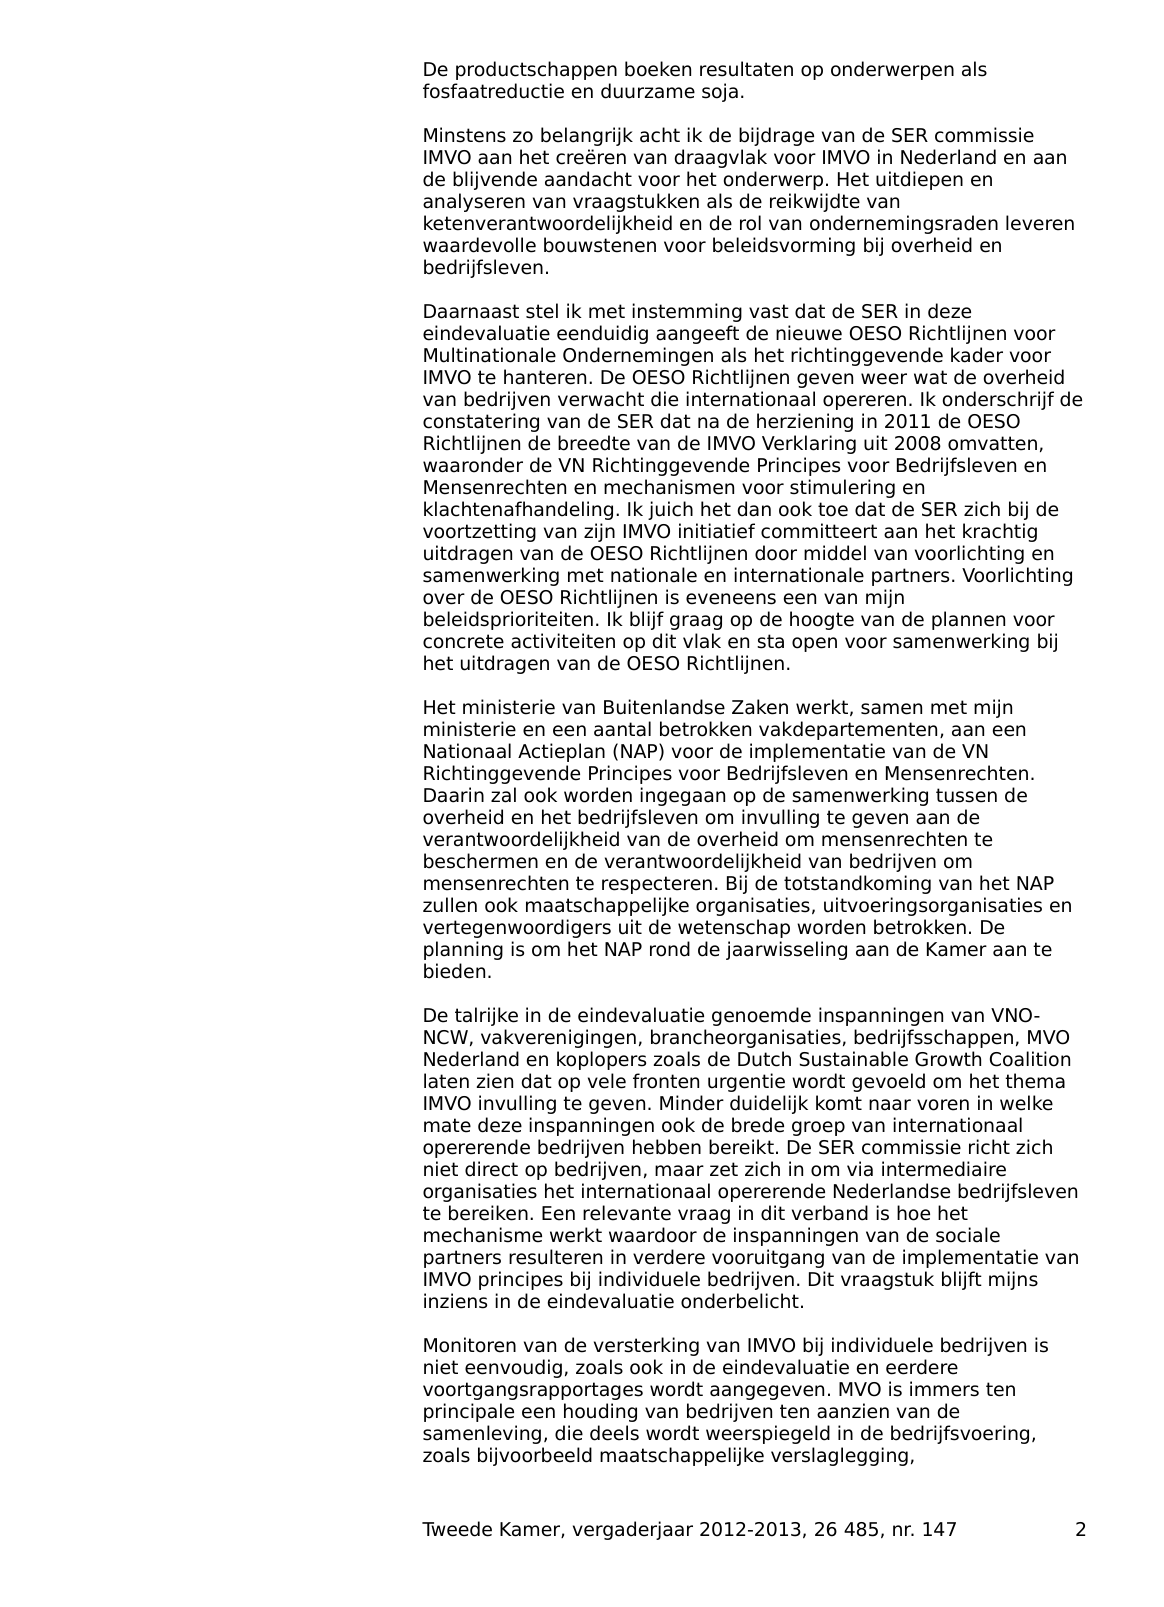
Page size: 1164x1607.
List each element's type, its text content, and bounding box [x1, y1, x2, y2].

text Daarnaast stel ik met instemming vast dat de SER in deze eindevaluatie eenduidig aangeeft de nieuwe OESO Richtlijnen voor Multinationale Ondernemingen als het richtinggevende kader voor IMVO te hanteren. De OESO Richtlijnen geven weer wat de overheid van bedrijven verwacht die internationaal opereren. Ik onderschrijf de constatering van de SER dat na de herziening in 2011 de OESO Richtlijnen de breedte van de IMVO Verklaring uit 2008 omvatten, waaronder de VN Richtinggevende Principes voor Bedrijfsleven en Mensenrechten en mechanismen voor stimulering en klachtenafhandeling. Ik juich het dan ook toe dat de SER zich bij de voortzetting van zijn IMVO initiatief committeert aan het krachtig uitdragen van de OESO Richtlijnen door middel van voorlichting en samenwerking met nationale en internationale partners. Voorlichting over de OESO Richtlijnen is eveneens een van mijn beleidsprioriteiten. Ik blijf graag op de hoogte van de plannen voor concrete activiteiten op dit vlak en sta open voor samenwerking bij het uitdragen van de OESO Richtlijnen. [422, 301, 1087, 675]
text Minstens zo belangrijk acht ik de bijdrage van de SER commissie IMVO aan het creëren van draagvlak voor IMVO in Nederland en aan de blijvende aandacht voor het onderwerp. Het uitdiepen en analyseren van vraagstukken als de reikwijdte van ketenverantwoordelijkheid en de rol van ondernemingsraden leveren waardevolle bouwstenen voor beleidsvorming bij overheid en bedrijfsleven. [422, 125, 1087, 279]
text De productschappen boeken resultaten op onderwerpen als fosfaatreductie en duurzame soja. [422, 59, 1087, 103]
text De talrijke in de eindevaluatie genoemde inspanningen van VNO-NCW, vakverenigingen, brancheorganisaties, bedrijfsschappen, MVO Nederland en koplopers zoals de Dutch Sustainable Growth Coalition laten zien dat op vele fronten urgentie wordt gevoeld om het thema IMVO invulling te geven. Minder duidelijk komt naar voren in welke mate deze inspanningen ook de brede groep van internationaal opererende bedrijven hebben bereikt. De SER commissie richt zich niet direct op bedrijven, maar zet zich in om via intermediaire organisaties het internationaal opererende Nederlandse bedrijfsleven te bereiken. Een relevante vraag in dit verband is hoe het mechanisme werkt waardoor de inspanningen van de sociale partners resulteren in verdere vooruitgang van de implementatie van IMVO principes bij individuele bedrijven. Dit vraagstuk blijft mijns inziens in de eindevaluatie onderbelicht. [422, 1005, 1087, 1313]
text Monitoren van de versterking van IMVO bij individuele bedrijven is niet eenvoudig, zoals ook in de eindevaluatie en eerdere voortgangsrapportages wordt aangegeven. MVO is immers ten principale een houding van bedrijven ten aanzien van de samenleving, die deels wordt weerspiegeld in de bedrijfsvoering, zoals bijvoorbeeld maatschappelijke verslaglegging, [422, 1335, 1087, 1467]
text Het ministerie van Buitenlandse Zaken werkt, samen met mijn ministerie en een aantal betrokken vakdepartementen, aan een Nationaal Actieplan (NAP) voor de implementatie van de VN Richtinggevende Principes voor Bedrijfsleven en Mensenrechten. Daarin zal ook worden ingegaan op de samenwerking tussen de overheid en het bedrijfsleven om invulling te geven aan de verantwoordelijkheid van de overheid om mensenrechten te beschermen en de verantwoordelijkheid van bedrijven om mensenrechten te respecteren. Bij de totstandkoming van het NAP zullen ook maatschappelijke organisaties, uitvoeringsorganisaties en vertegenwoordigers uit de wetenschap worden betrokken. De planning is om het NAP rond de jaarwisseling aan de Kamer aan te bieden. [422, 697, 1087, 983]
